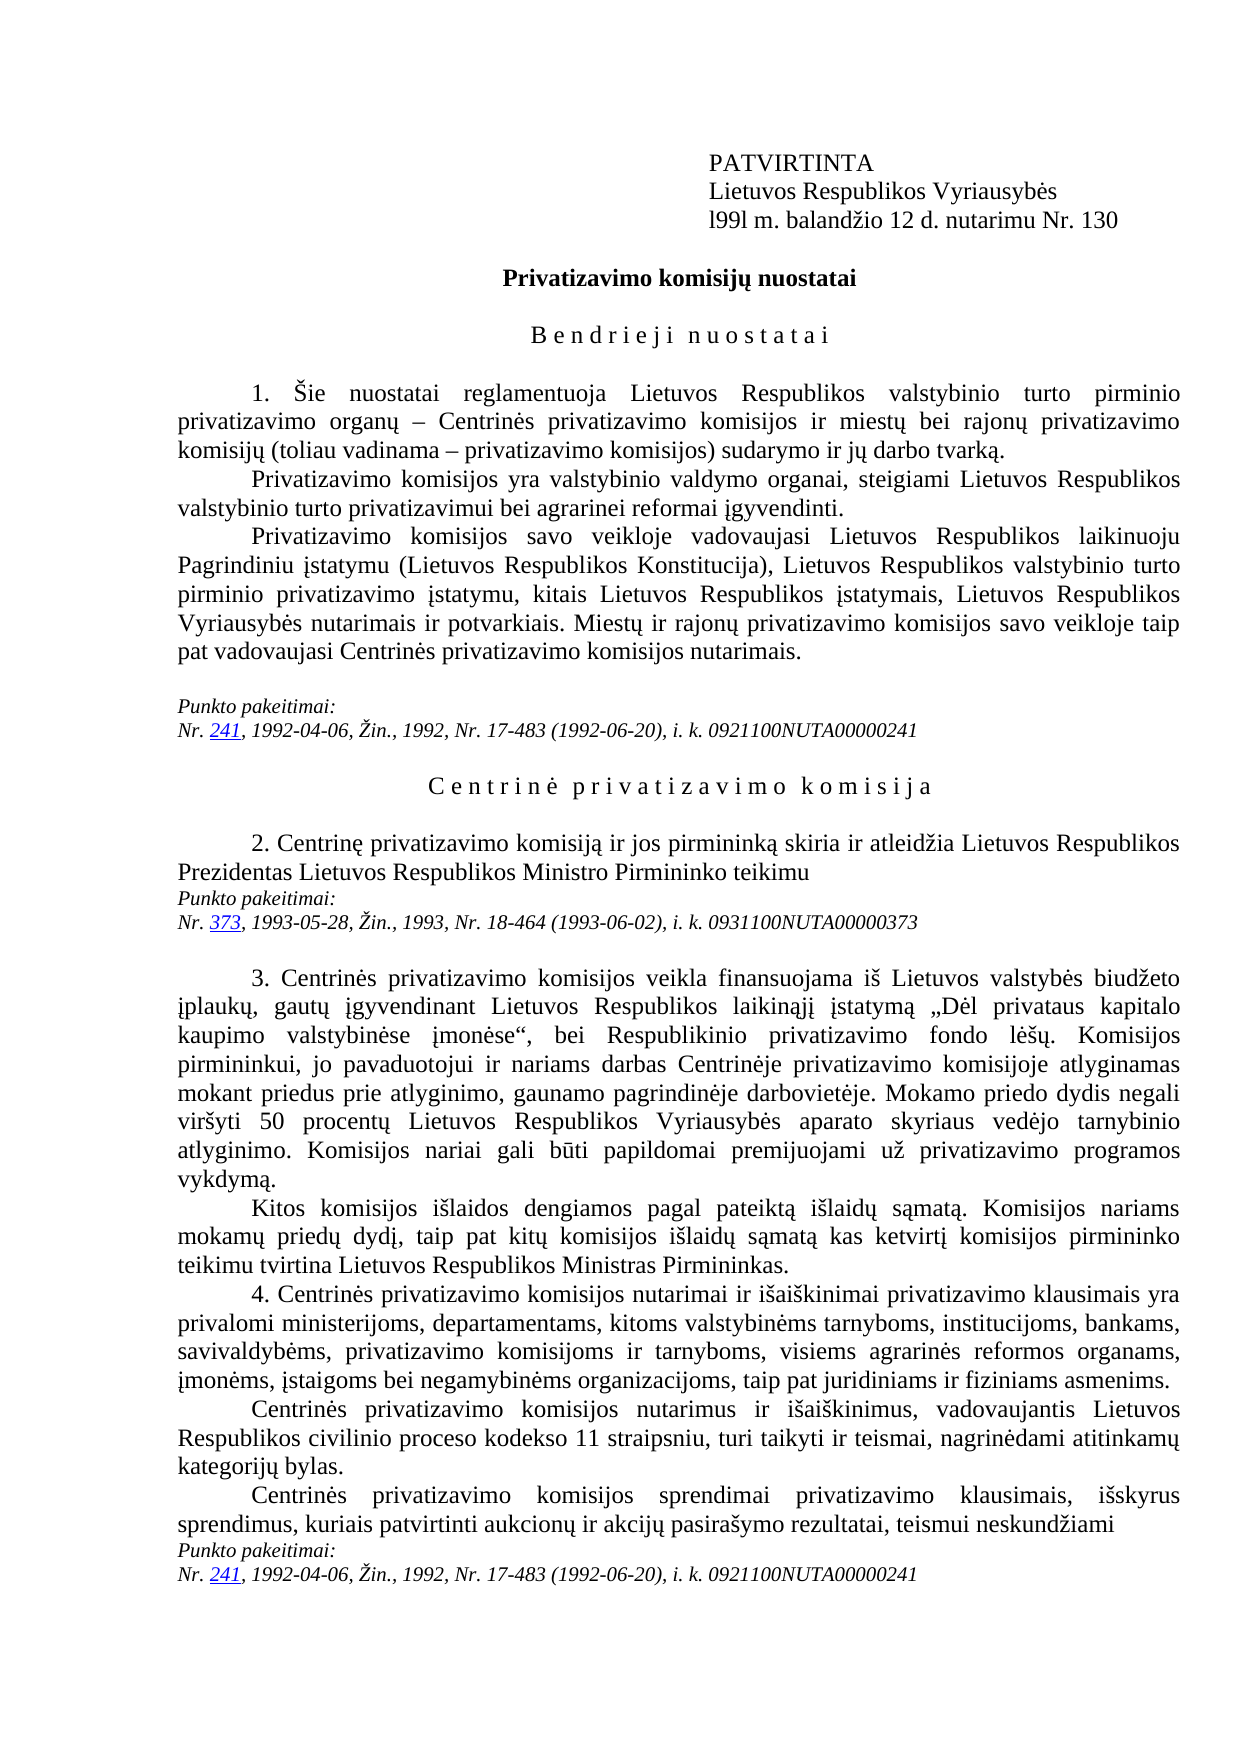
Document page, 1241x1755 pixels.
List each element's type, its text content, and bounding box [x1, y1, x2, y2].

text Nr. 241, 1992-04-06, Žin., 1992, Nr. 17-483 (1992-06-20), i. k. 0921100NUTA00000241 [177, 1562, 1181, 1586]
text Centrinės privatizavimo komisijos sprendimai privatizavimo klausimais, išskyrus sprendimus, kuriais patvirtinti aukcionų ir akcijų pasirašymo rezultatai, teismui neskundžiami [177, 1480, 1181, 1538]
text Nr. 373, 1993-05-28, Žin., 1993, Nr. 18-464 (1993-06-02), i. k. 0931100NUTA00000373 [177, 910, 1181, 934]
text Bendrieji nuostatai [177, 320, 1181, 349]
text Punkto pakeitimai: [177, 886, 1181, 910]
text 2. Centrinę privatizavimo komisiją ir jos pirmininką skiria ir atleidžia Lietuvos Respublikos Prezidentas Lietuvos Respublikos Ministro Pirmininko teikimu [177, 828, 1181, 886]
text PATVIRTINTA [177, 148, 1181, 176]
text 1. Šie nuostatai reglamentuoja Lietuvos Respublikos valstybinio turto pirminio privatizavimo organų – Centrinės privatizavimo komisijos ir miestų bei rajonų privatizavimo komisijų (toliau vadinama – privatizavimo komisijos) sudarymo ir jų darbo tvarką. [177, 378, 1181, 464]
text l99l m. balandžio 12 d. nutarimu Nr. 130 [177, 205, 1181, 234]
text Privatizavimo komisijos savo veikloje vadovaujasi Lietuvos Respublikos laikinuoju Pagrindiniu įstatymu (Lietuvos Respublikos Konstitucija), Lietuvos Respublikos valstybinio turto pirminio privatizavimo įstatymu, kitais Lietuvos Respublikos įstatymais, Lietuvos Respublikos Vyriausybės nutarimais ir potvarkiais. Miestų ir rajonų privatizavimo komisijos savo veikloje taip pat vadovaujasi Centrinės privatizavimo komisijos nutarimais. [177, 521, 1181, 665]
text Punkto pakeitimai: [177, 694, 1181, 718]
text Nr. 241, 1992-04-06, Žin., 1992, Nr. 17-483 (1992-06-20), i. k. 0921100NUTA00000241 [177, 718, 1181, 742]
text Centrinė privatizavimo komisija [177, 771, 1181, 799]
text Privatizavimo komisijos yra valstybinio valdymo organai, steigiami Lietuvos Respublikos valstybinio turto privatizavimui bei agrarinei reformai įgyvendinti. [177, 464, 1181, 521]
text Kitos komisijos išlaidos dengiamos pagal pateiktą išlaidų sąmatą. Komisijos nariams mokamų priedų dydį, taip pat kitų komisijos išlaidų sąmatą kas ketvirtį komisijos pirmininko teikimu tvirtina Lietuvos Respublikos Ministras Pirmininkas. [177, 1193, 1181, 1279]
text Centrinės privatizavimo komisijos nutarimus ir išaiškinimus, vadovaujantis Lietuvos Respublikos civilinio proceso kodekso 11 straipsniu, turi taikyti ir teismai, nagrinėdami atitinkamų kategorijų bylas. [177, 1394, 1181, 1480]
text 3. Centrinės privatizavimo komisijos veikla finansuojama iš Lietuvos valstybės biudžeto įplaukų, gautų įgyvendinant Lietuvos Respublikos laikinąjį įstatymą „Dėl privataus kapitalo kaupimo valstybinėse įmonėse“, bei Respublikinio privatizavimo fondo lėšų. Komisijos pirmininkui, jo pavaduotojui ir nariams darbas Centrinėje privatizavimo komisijoje atlyginamas mokant priedus prie atlyginimo, gaunamo pagrindinėje darbovietėje. Mokamo priedo dydis negali viršyti 50 procentų Lietuvos Respublikos Vyriausybės aparato skyriaus vedėjo tarnybinio atlyginimo. Komisijos nariai gali būti papildomai premijuojami už privatizavimo programos vykdymą. [177, 963, 1181, 1193]
text Lietuvos Respublikos Vyriausybės [177, 176, 1181, 205]
text 4. Centrinės privatizavimo komisijos nutarimai ir išaiškinimai privatizavimo klausimais yra privalomi ministerijoms, departamentams, kitoms valstybinėms tarnyboms, institucijoms, bankams, savivaldybėms, privatizavimo komisijoms ir tarnyboms, visiems agrarinės reformos organams, įmonėms, įstaigoms bei negamybinėms organizacijoms, taip pat juridiniams ir fiziniams asmenims. [177, 1279, 1181, 1394]
text Privatizavimo komisijų nuostatai [177, 263, 1181, 291]
text Punkto pakeitimai: [177, 1538, 1181, 1562]
